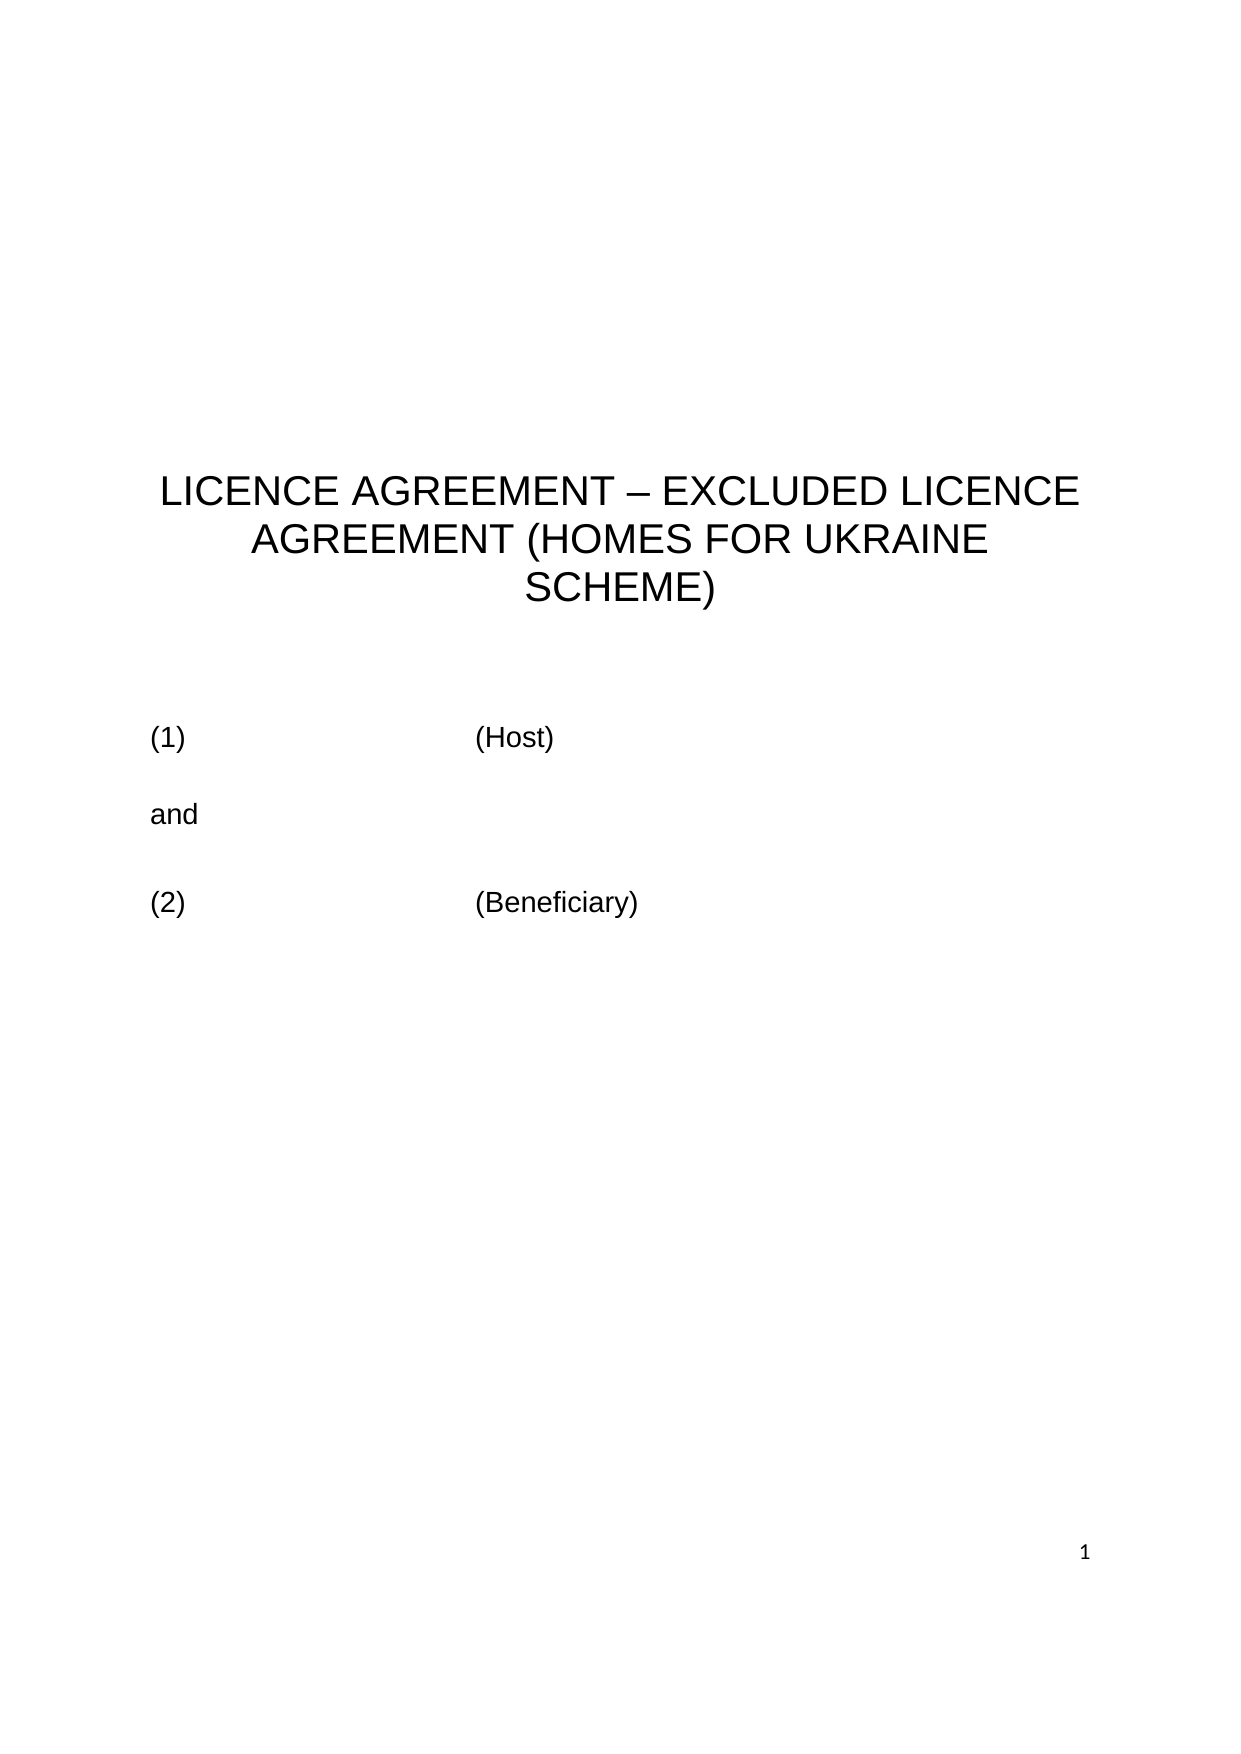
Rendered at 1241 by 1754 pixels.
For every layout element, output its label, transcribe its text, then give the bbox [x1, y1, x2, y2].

list (Beneficiary) [150, 885, 1090, 919]
list (Host) and [150, 719, 1090, 830]
text LICENCE AGREEMENT – EXCLUDED LICENCE AGREEMENT (HOMES FOR UKRAINE SCHEME) [150, 466, 1090, 610]
